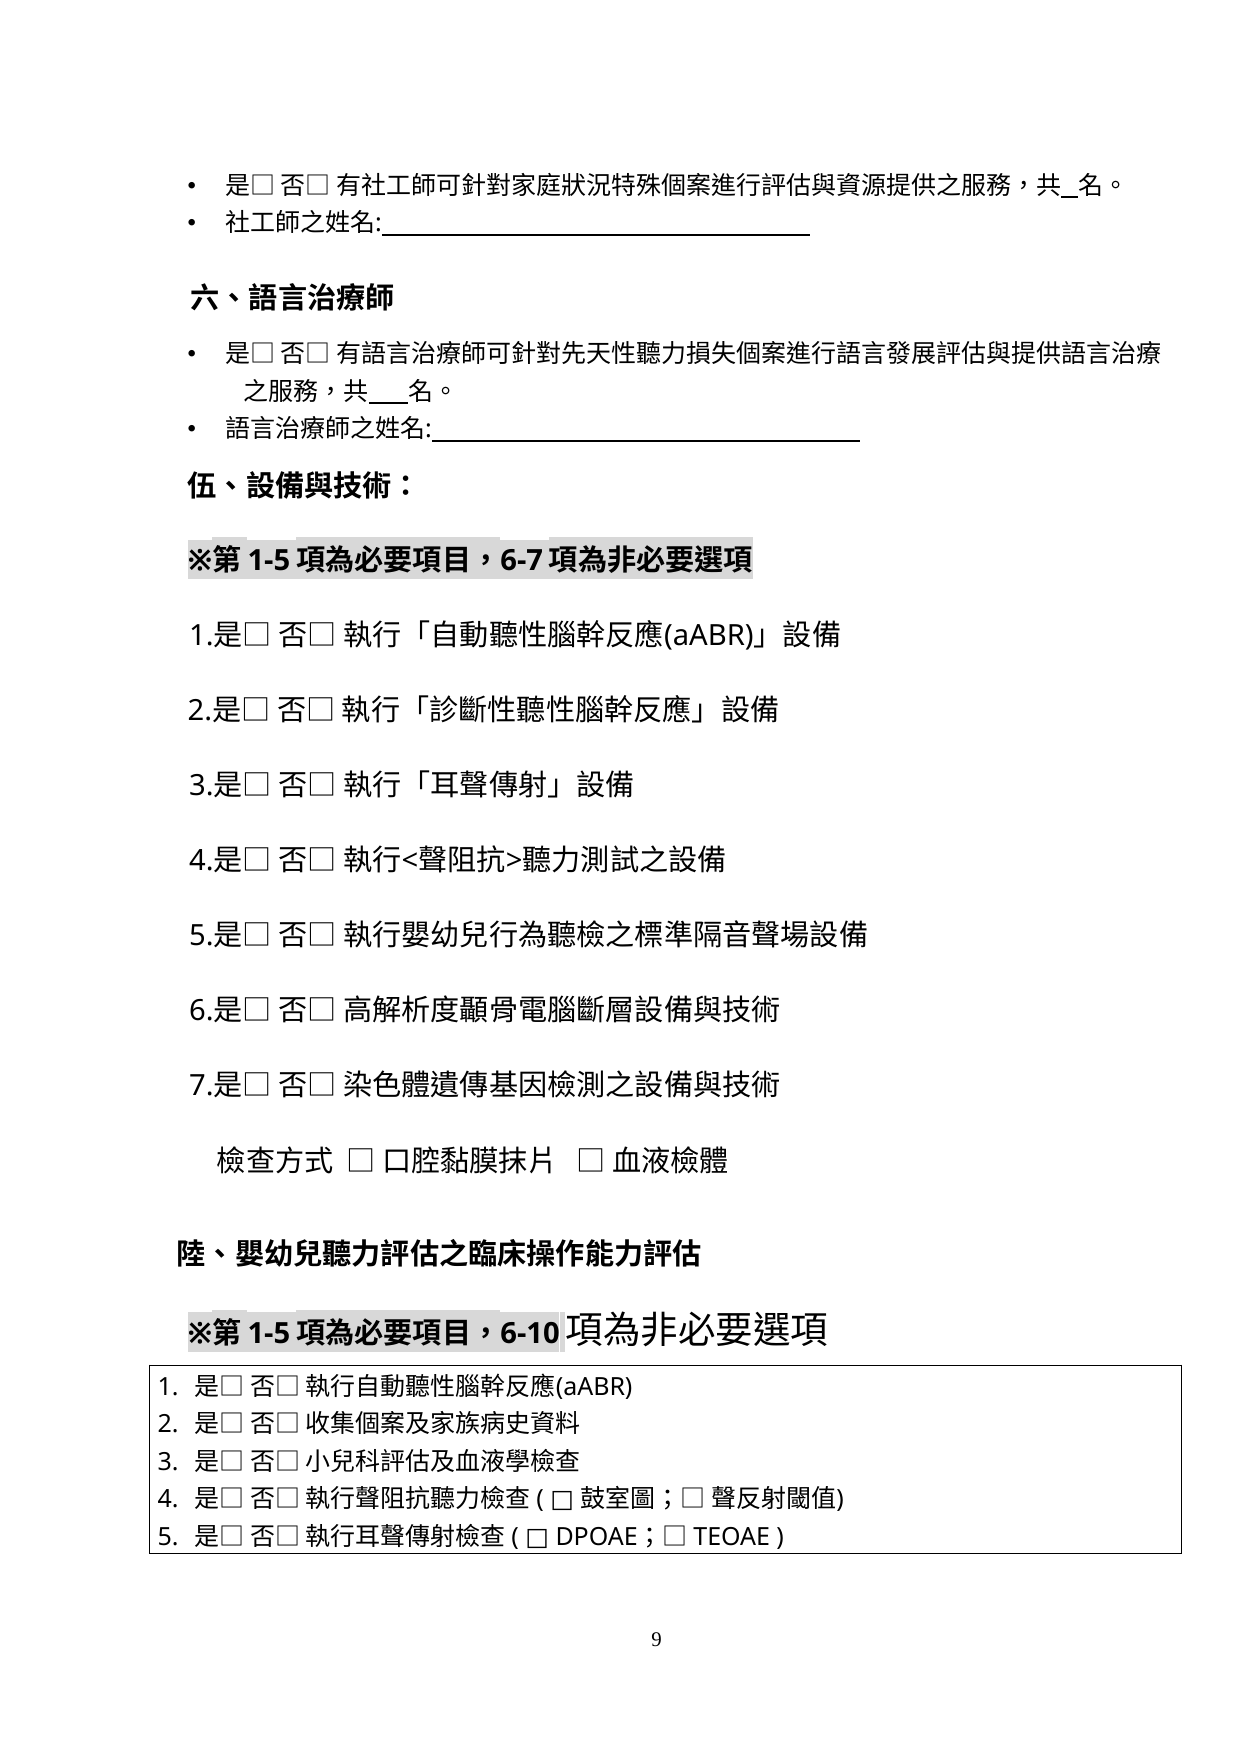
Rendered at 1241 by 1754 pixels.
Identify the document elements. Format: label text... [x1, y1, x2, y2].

text 3.是□ 否□ 執行「耳聲傳射」設備 [189, 746, 1125, 821]
text 4.是□ 否□ 執行<聲阻抗>聽力測試之設備 [189, 821, 1125, 896]
text 陸、嬰幼兒聽力評估之臨床操作能力評估 [169, 1214, 1125, 1289]
table_header 是□ 否□ 執行自動聽性腦幹反應(aABR) 是□ 否□ 收集個案及家族病史資料 是□ 否□ 小兒科評估及血液學檢查 是□ 否□ 執行聲阻抗聽力檢查 ( □ 鼓室圖；□ 聲反射閾值) 是□ 否□ 執行耳聲傳射檢查 ( □ DPOAE；□ TEOAE ) 是□ 否□ 執行穩定狀態誘發電位反應(ASSR) 聽性腦幹反應(ABR) 是□ 否□ 執行click-evoked ABR ( □ threshold estimation ) 是□ 否□ 執行tone burst-evoked ABR 是□ 否□ 執行bone-conducted ABR 是□ 否□執行行為聽力檢查 是□ 否□ 提供簡要的檢查結果諮詢與聽損早期療育的轉介 是□ 否□確認聽損兒聽能輔具之初步選配 [150, 1366, 1181, 1553]
list 是□ 否□ 有社工師可針對家庭狀況特殊個案進行評估與資源提供之服務，共 名。 [187, 164, 1153, 202]
text 5.是□ 否□ 執行嬰幼兒行為聽檢之標準隔音聲場設備 [189, 896, 1125, 971]
text 六、語言治療師 [190, 258, 1125, 333]
text 檢查方式 □ 口腔黏膜抹片 □ 血液檢體 [187, 1121, 1125, 1196]
text ※第1-5項為必要項目，6-10項為非必要選項 [187, 1289, 1125, 1364]
text 6.是□ 否□ 高解析度顳骨電腦斷層設備與技術 [189, 971, 1125, 1046]
text 7.是□ 否□ 染色體遺傳基因檢測之設備與技術 [189, 1046, 1125, 1121]
text ※第1-5項為必要項目，6-7項為非必要選項 [187, 521, 1125, 596]
list 是□ 否□ 有語言治療師可針對先天性聽力損失個案進行語言發展評估與提供語言治療之服務，共 名。 [187, 333, 1162, 408]
text 1.是□ 否□ 執行「自動聽性腦幹反應(aABR)」設備 [189, 596, 1125, 671]
list 語言治療師之姓名: [187, 408, 1125, 446]
text 伍、設備與技術： [187, 446, 1125, 521]
text 2.是□ 否□ 執行「診斷性聽性腦幹反應」設備 [187, 671, 1125, 746]
list 社工師之姓名: [187, 202, 1125, 239]
